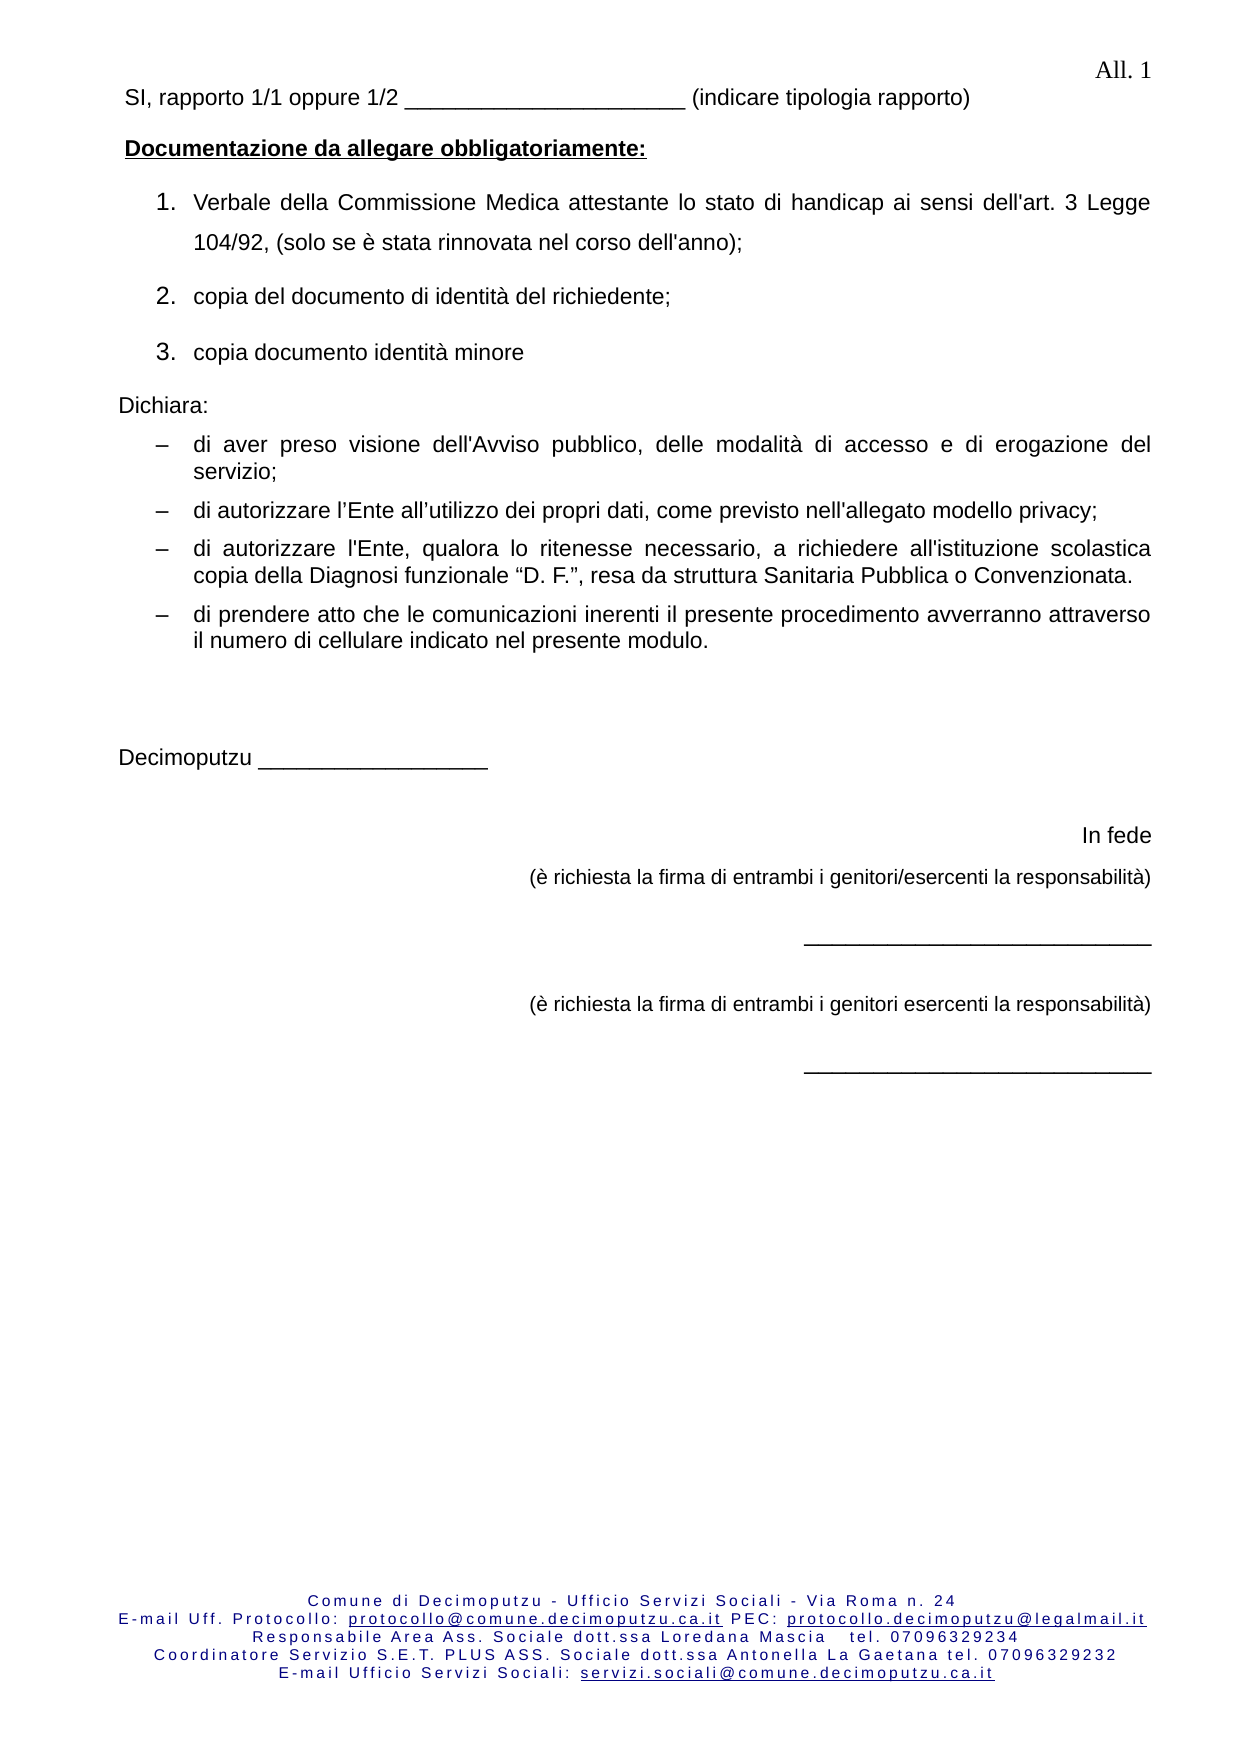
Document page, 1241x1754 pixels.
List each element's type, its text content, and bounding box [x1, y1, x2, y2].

text In fede [118, 822, 1152, 848]
text (è richiesta la firma di entrambi i genitori esercenti la responsabilità) _________________________ [118, 988, 1152, 1074]
list di autorizzare l’Ente all’utilizzo dei propri dati, come previsto nell'allegato modello privacy; [156, 497, 1152, 523]
text Decimoputzu __________________ [118, 744, 1152, 771]
list di prendere atto che le comunicazioni inerenti il presente procedimento avverranno attraverso il numero di cellulare indicato nel presente modulo. [156, 601, 1152, 653]
text (è richiesta la firma di entrambi i genitori/esercenti la responsabilità) _________________________ [118, 861, 1152, 947]
list copia documento identità minore [156, 337, 1152, 366]
text Documentazione da allegare obbligatoriamente: [118, 135, 1152, 162]
text Dichiara: [118, 392, 1152, 419]
text SI, rapporto 1/1 oppure 1/2 ______________________ (indicare tipologia rapporto) [118, 83, 1152, 110]
list di aver preso visione dell'Avviso pubblico, delle modalità di accesso e di erogazione del servizio; [156, 431, 1152, 484]
list copia del documento di identità del richiedente; [156, 281, 1152, 310]
list di autorizzare l'Ente, qualora lo ritenesse necessario, a richiedere all'istituzione scolastica copia della Diagnosi funzionale “D. F.”, resa da struttura Sanitaria Pubblica o Convenzionata. [156, 535, 1152, 588]
list Verbale della Commissione Medica attestante lo stato di handicap ai sensi dell'art. 3 Legge 104/92, (solo se è stata rinnovata nel corso dell'anno); [156, 187, 1152, 256]
